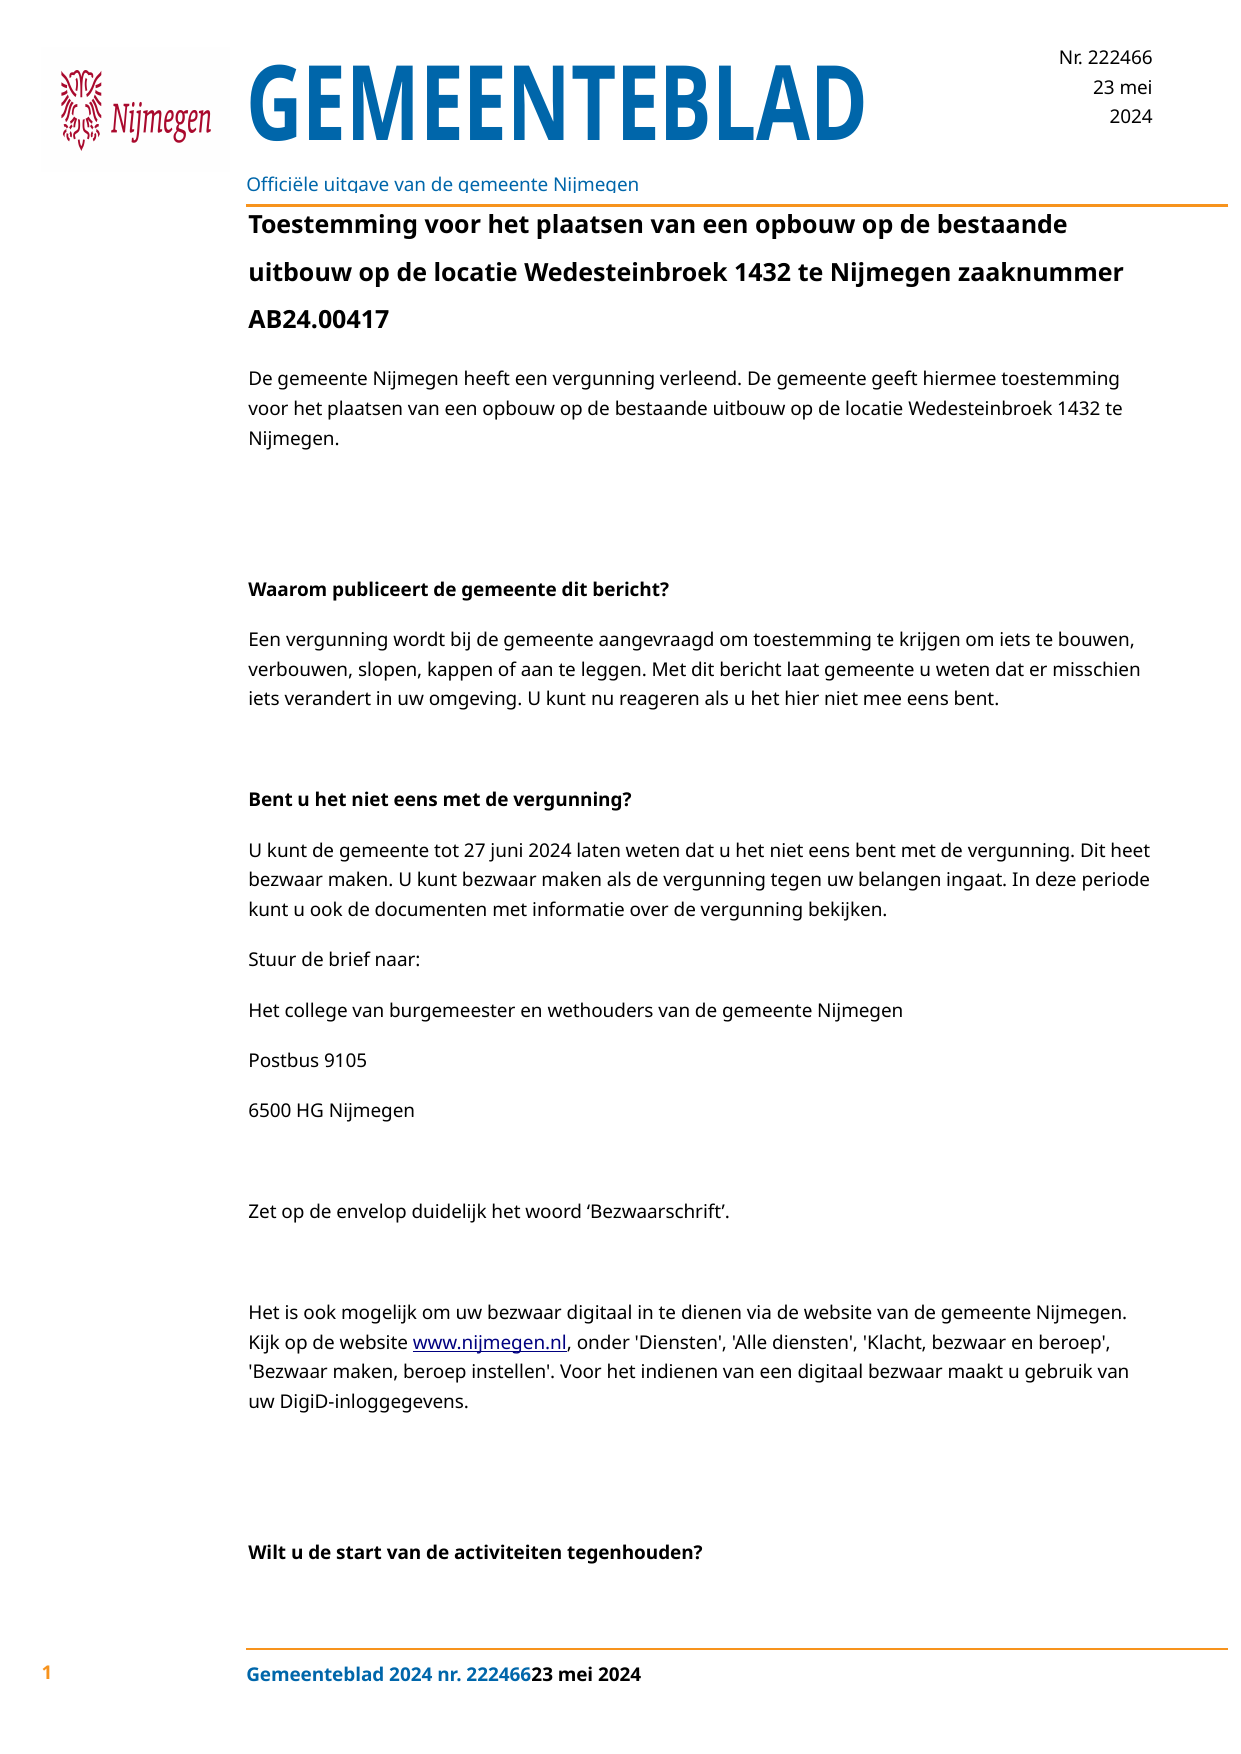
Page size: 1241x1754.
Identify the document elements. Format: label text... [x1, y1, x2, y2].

text Wilt u de start van de activiteiten tegenhouden? [248, 1539, 1152, 1565]
text Zet op de envelop duidelijk het woord ‘Bezwaarschrift’. [248, 1198, 1152, 1224]
text U kunt de gemeente tot 27 juni 2024 laten weten dat u het niet eens bent met de vergunning. Dit heet bezwaar maken. U kunt bezwaar maken als de vergunning tegen uw belangen ingaat. In deze periode kunt u ook de documenten met informatie over de vergunning bekijken. [248, 837, 1152, 922]
text Het college van burgemeester en wethouders van de gemeente Nijmegen [248, 997, 1152, 1022]
text Bent u het niet eens met de vergunning? [248, 786, 1152, 812]
text Toestemming voor het plaatsen van een opbouw op de bestaande uitbouw op de locatie Wedesteinbroek 1432 te Nijmegen zaaknummer AB24.00417 [248, 207, 1152, 336]
text Stuur de brief naar: [248, 946, 1152, 972]
text Het is ook mogelijk om uw bezwaar digitaal in te dienen via de website van de gemeente Nijmegen. Kijk op de website www.nijmegen.nl, onder 'Diensten', 'Alle diensten', 'Klacht, bezwaar en beroep', 'Bezwaar maken, beroep instellen'. Voor het indienen van een digitaal bezwaar maakt u gebruik van uw DigiD-inloggegevens. [248, 1299, 1152, 1414]
picture [41, 47, 231, 172]
text Waarom publiceert de gemeente dit bericht? [248, 576, 1152, 602]
text Een vergunning wordt bij de gemeente aangevraagd om toestemming te krijgen om iets te bouwen, verbouwen, slopen, kappen of aan te leggen. Met dit bericht laat gemeente u weten dat er misschien iets verandert in uw omgeving. U kunt nu reageren als u het hier niet mee eens bent. [248, 626, 1152, 711]
text 6500 HG Nijmegen [248, 1098, 1152, 1123]
text Postbus 9105 [248, 1047, 1152, 1073]
text De gemeente Nijmegen heeft een vergunning verleend. De gemeente geeft hiermee toestemming voor het plaatsen van een opbouw op de bestaande uitbouw op de locatie Wedesteinbroek 1432 te Nijmegen. [248, 366, 1152, 450]
